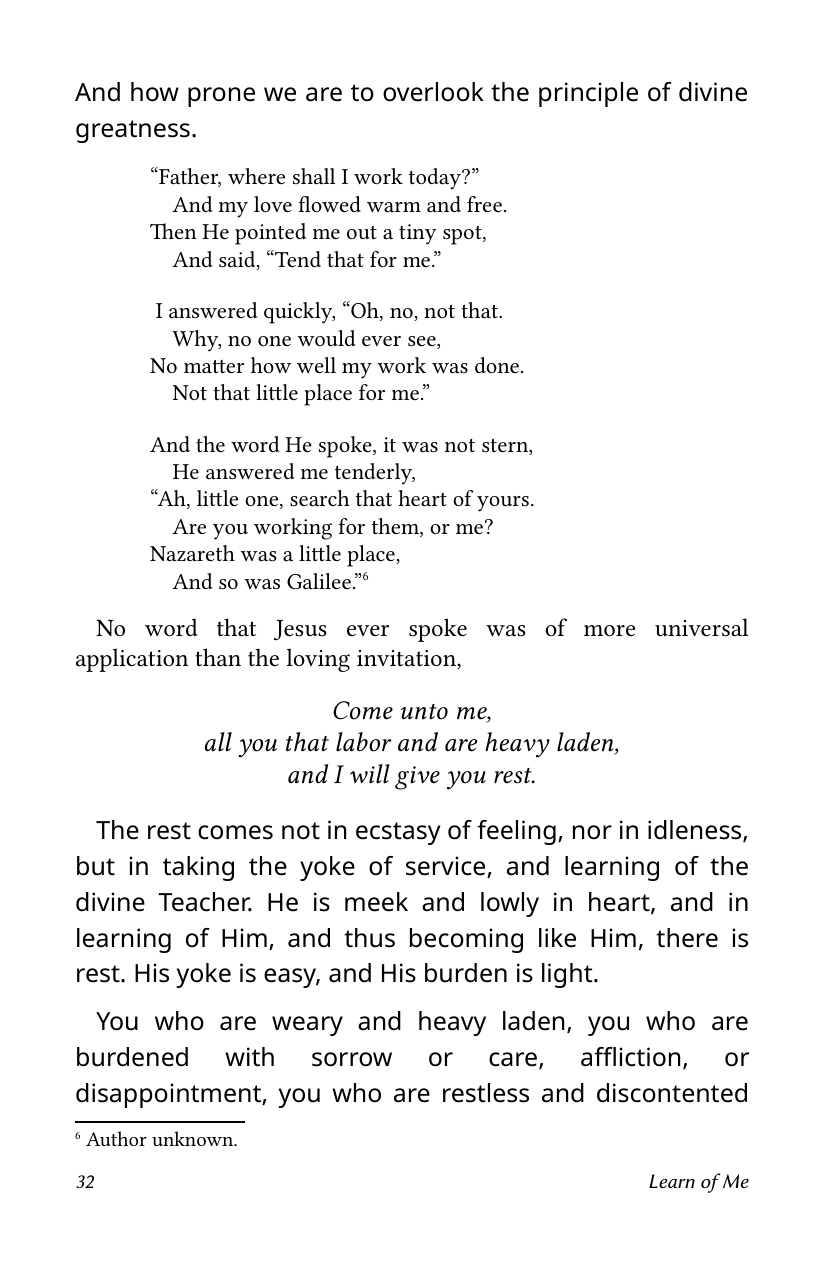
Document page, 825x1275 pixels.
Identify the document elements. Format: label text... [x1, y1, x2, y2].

text And said, “Tend that for me.” [150, 247, 750, 273]
text And so was Galilee.” [150, 568, 750, 595]
text The rest comes not in ecstasy of feeling, nor in idleness, but in taking the yoke of service, and learning of the divine Teacher. He is meek and lowly in heart, and in learning of Him, and thus becoming like Him, there is rest. His yoke is easy, and His burden is light. [75, 813, 750, 990]
text He answered me tenderly, [150, 459, 750, 485]
text “Ah, little one, search that heart of yours. [150, 486, 750, 512]
text “Father, where shall I work today?” [150, 164, 750, 191]
text I answered quickly, “Oh, no, not that. [150, 298, 750, 324]
text Nazareth was a little place, [150, 541, 750, 567]
text Not that little place for me.” [150, 380, 750, 406]
text And my love flowed warm and free. [150, 192, 750, 218]
text You who are weary and heavy laden, you who are burdened with sorrow or care, affliction, or disappointment, you who are restless and discontented [75, 1004, 750, 1109]
text And the word He spoke, it was not stern, [150, 432, 750, 458]
text No word that Jesus ever spoke was of more universal application than the loving invitation, [75, 614, 750, 672]
text And how prone we are to overlook the principle of divine greatness. [75, 75, 750, 145]
text Come unto me, all you that labor and are heavy laden, and I will give you rest. [75, 695, 750, 791]
text Author unknown. [75, 1128, 750, 1152]
text Are you working for them, or me? [150, 514, 750, 540]
text Why, no one would ever see, [150, 325, 750, 352]
text No matter how well my work was done. [150, 353, 750, 379]
text Then He pointed me out a tiny spot, [150, 219, 750, 245]
